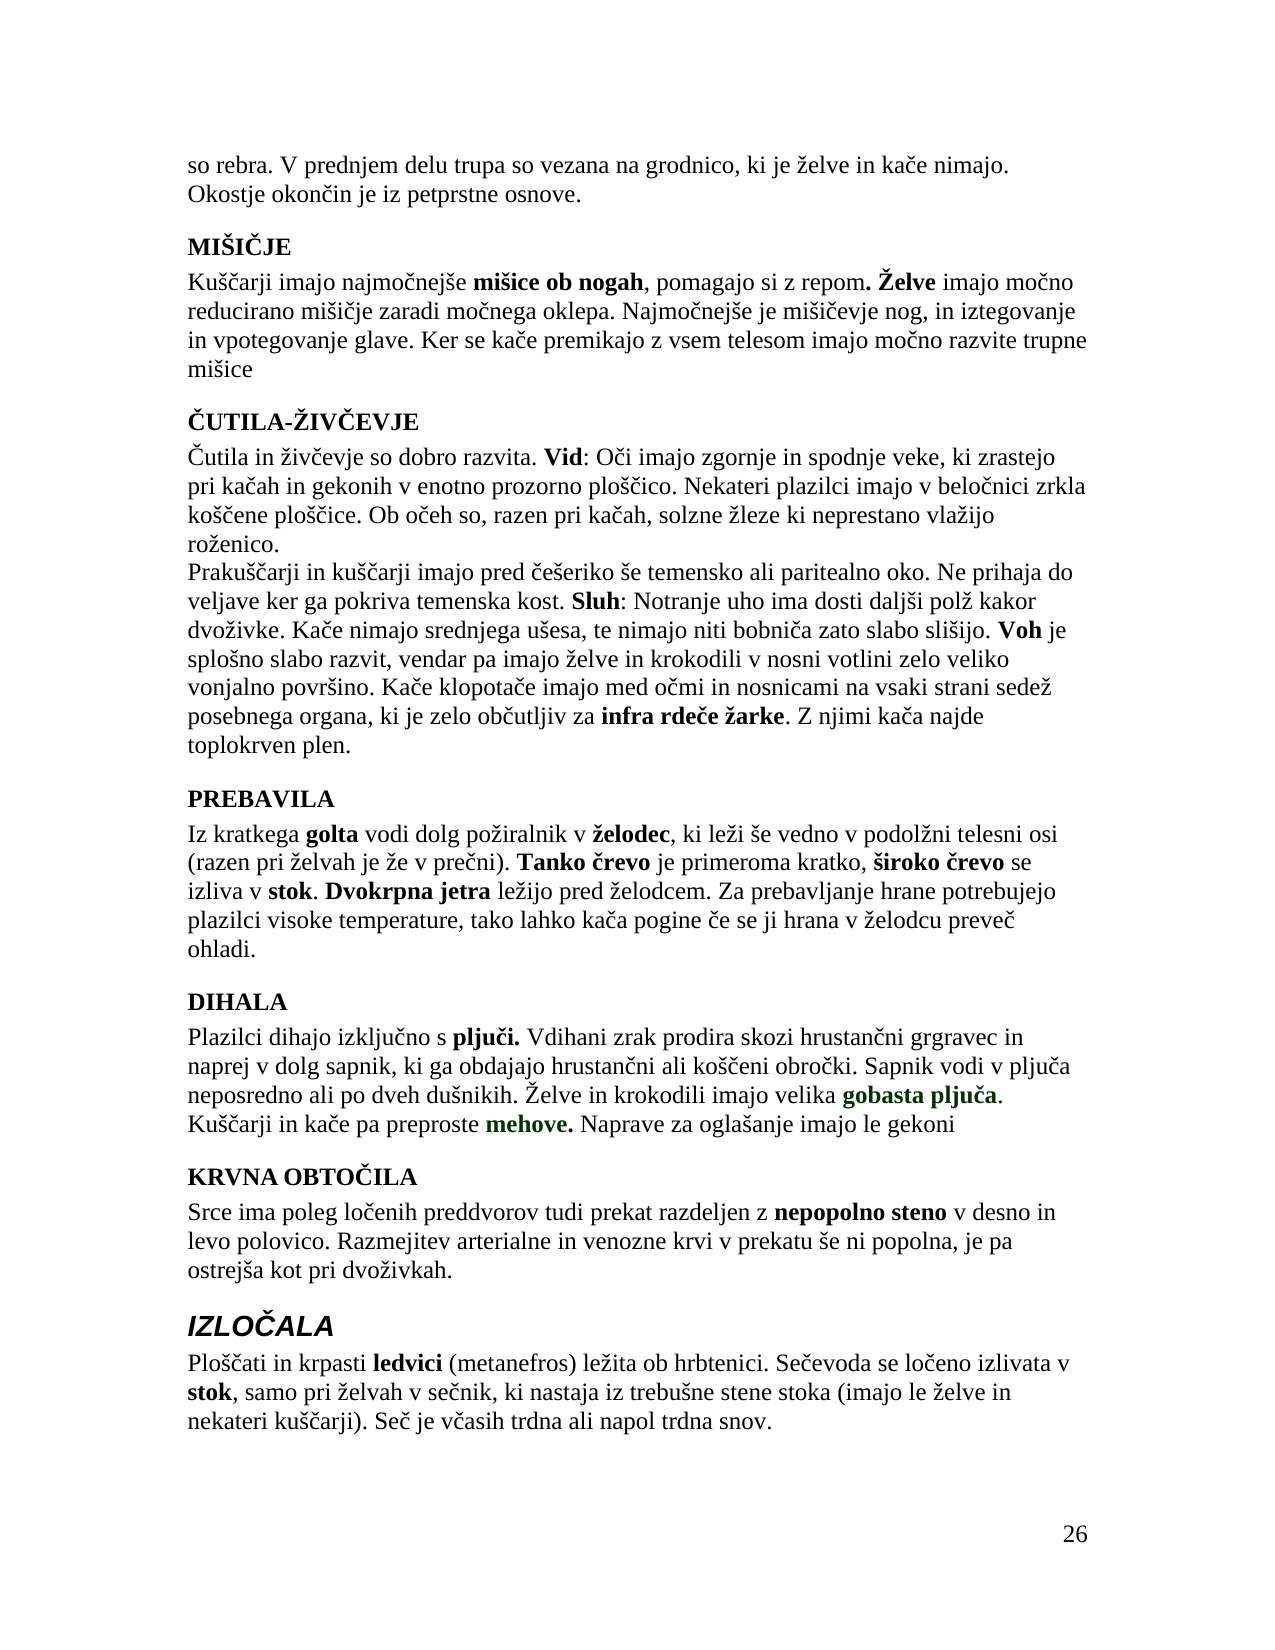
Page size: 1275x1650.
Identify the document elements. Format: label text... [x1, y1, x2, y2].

subtitle IZLOČALA [187, 1309, 1087, 1342]
subtitle DIHALA [187, 987, 1087, 1016]
text Srce ima poleg ločenih preddvorov tudi prekat razdeljen z nepopolno steno v desno in levo polovico. Razmejitev arterialne in venozne krvi v prekatu še ni popolna, je pa ostrejša kot pri dvoživkah. [187, 1197, 1087, 1284]
subtitle KRVNA OBTOČILA [187, 1162, 1087, 1191]
text Prakuščarji in kuščarji imajo pred češeriko še temensko ali paritealno oko. Ne prihaja do veljave ker ga pokriva temenska kost. Sluh: Notranje uho ima dosti daljši polž kakor dvoživke. Kače nimajo srednjega ušesa, te nimajo niti bobniča zato slabo slišijo. Voh je splošno slabo razvit, vendar pa imajo želve in krokodili v nosni votlini zelo veliko vonjalno površino. Kače klopotače imajo med očmi in nosnicami na vsaki strani sedež posebnega organa, ki je zelo občutljiv za infra rdeče žarke. Z njimi kača najde toplokrven plen. [187, 557, 1087, 759]
text so rebra. V prednjem delu trupa so vezana na grodnico, ki je želve in kače nimajo. Okostje okončin je iz petprstne osnove. [187, 150, 1087, 207]
text Plazilci dihajo izključno s pljuči. Vdihani zrak prodira skozi hrustančni grgravec in naprej v dolg sapnik, ki ga obdajajo hrustančni ali koščeni obročki. Sapnik vodi v pljuča neposredno ali po dveh dušnikih. Želve in krokodili imajo velika gobasta pljuča. Kuščarji in kače pa preproste mehove. Naprave za oglašanje imajo le gekoni [187, 1022, 1087, 1137]
subtitle ČUTILA-ŽIVČEVJE [187, 407, 1087, 436]
text Čutila in živčevje so dobro razvita. Vid: Oči imajo zgornje in spodnje veke, ki zrastejo pri kačah in gekonih v enotno prozorno ploščico. Nekateri plazilci imajo v beločnici zrkla koščene ploščice. Ob očeh so, razen pri kačah, solzne žleze ki neprestano vlažijo roženico. [187, 442, 1087, 557]
subtitle PREBAVILA [187, 784, 1087, 812]
text Iz kratkega golta vodi dolg požiralnik v želodec, ki leži še vedno v podolžni telesni osi (razen pri želvah je že v prečni). Tanko črevo je primeroma kratko, široko črevo se izliva v stok. Dvokrpna jetra ležijo pred želodcem. Za prebavljanje hrane potrebujejo plazilci visoke temperature, tako lahko kača pogine če se ji hrana v želodcu preveč ohladi. [187, 819, 1087, 962]
text Ploščati in krpasti ledvici (metanefros) ležita ob hrbtenici. Sečevoda se ločeno izlivata v stok, samo pri želvah v sečnik, ki nastaja iz trebušne stene stoka (imajo le želve in nekateri kuščarji). Seč je včasih trdna ali napol trdna snov. [187, 1348, 1087, 1435]
text Kuščarji imajo najmočnejše mišice ob nogah, pomagajo si z repom. Želve imajo močno reducirano mišičje zaradi močnega oklepa. Najmočnejše je mišičevje nog, in iztegovanje in vpotegovanje glave. Ker se kače premikajo z vsem telesom imajo močno razvite trupne mišice [187, 267, 1087, 382]
subtitle MIŠIČJE [187, 232, 1087, 261]
